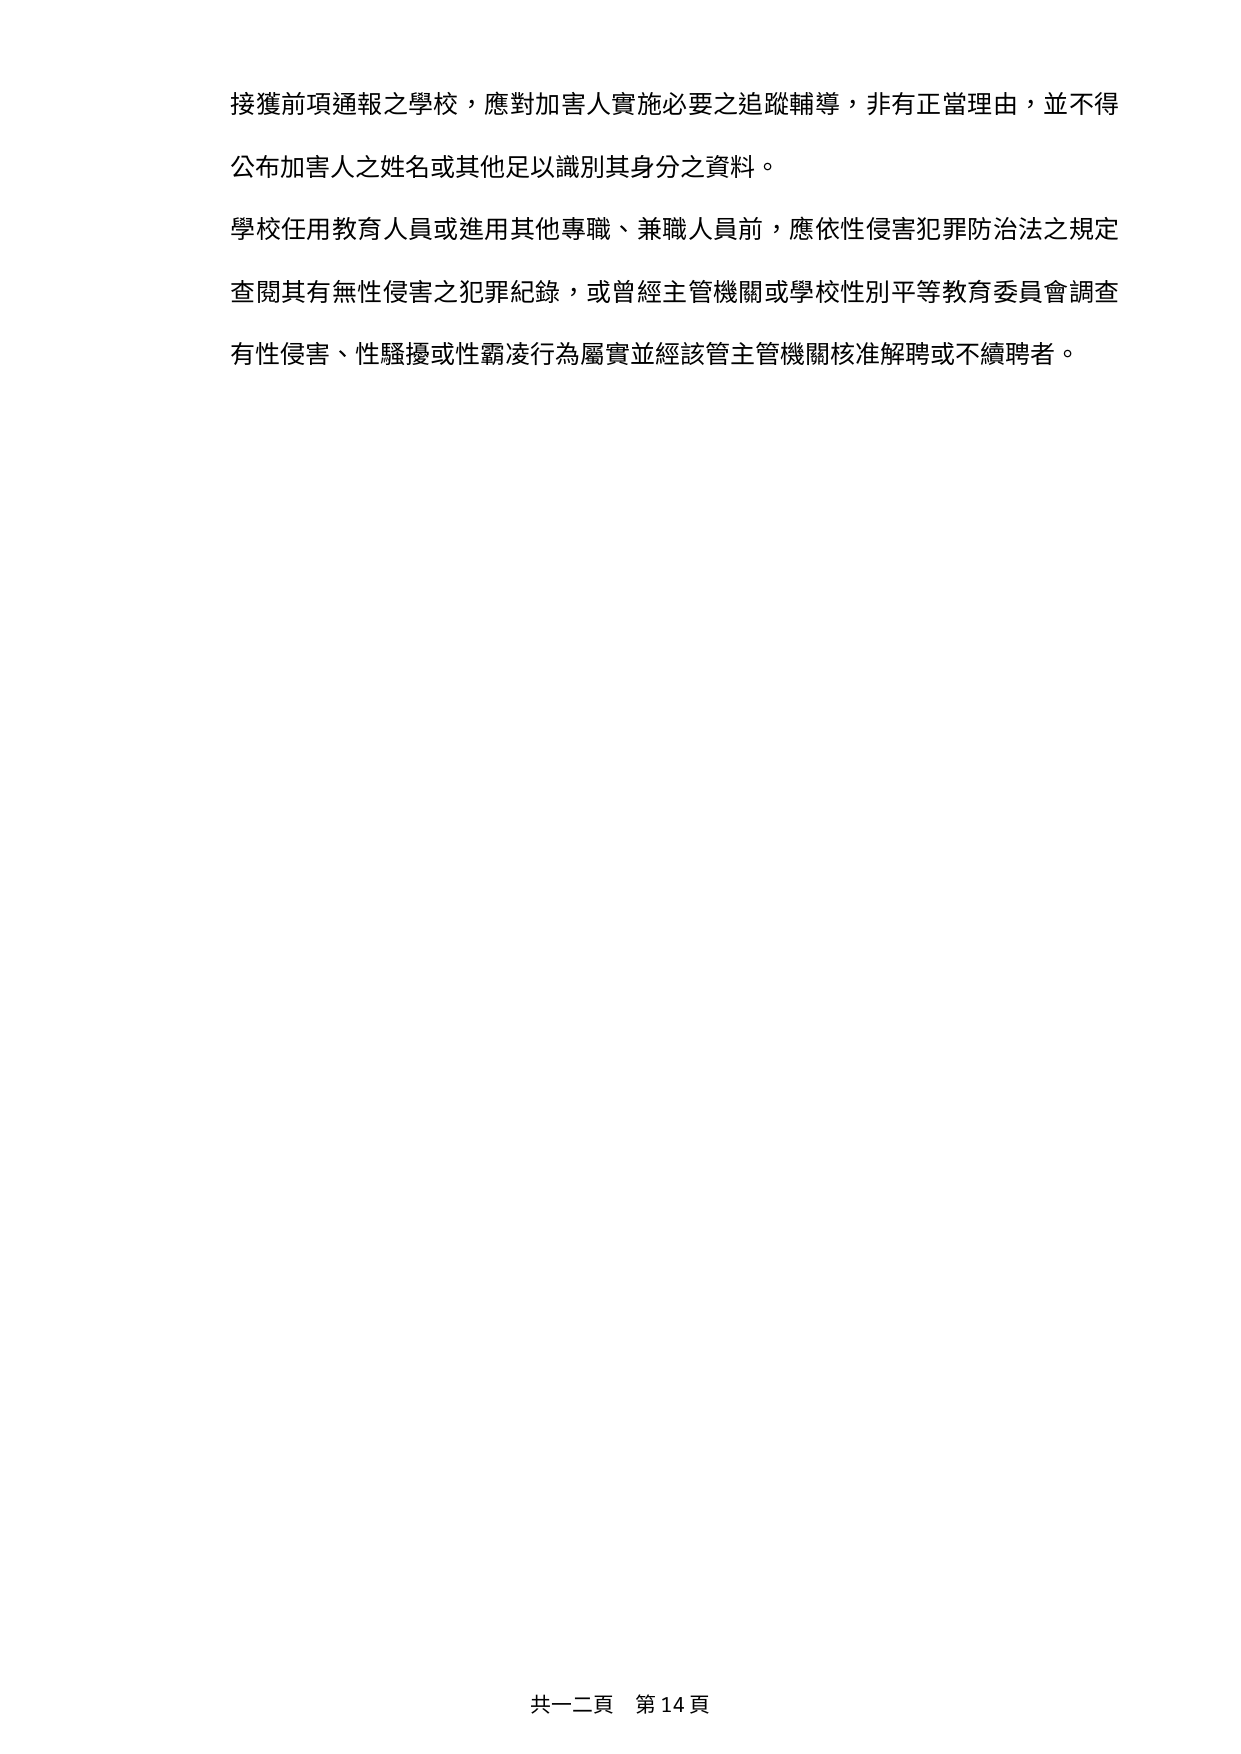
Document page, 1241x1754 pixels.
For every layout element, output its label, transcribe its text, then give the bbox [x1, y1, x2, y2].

text 接獲前項通報之學校，應對加害人實施必要之追蹤輔導，非有正當理由，並不得公布加害人之姓名或其他足以識別其身分之資料。 [230, 61, 1122, 186]
text 學校任用教育人員或進用其他專職、兼職人員前，應依性侵害犯罪防治法之規定，查閱其有無性侵害之犯罪紀錄，或曾經主管機關或學校性別平等教育委員會調查有性侵害、性騷擾或性霸凌行為屬實並經該管主管機關核准解聘或不續聘者。 [230, 186, 1122, 374]
